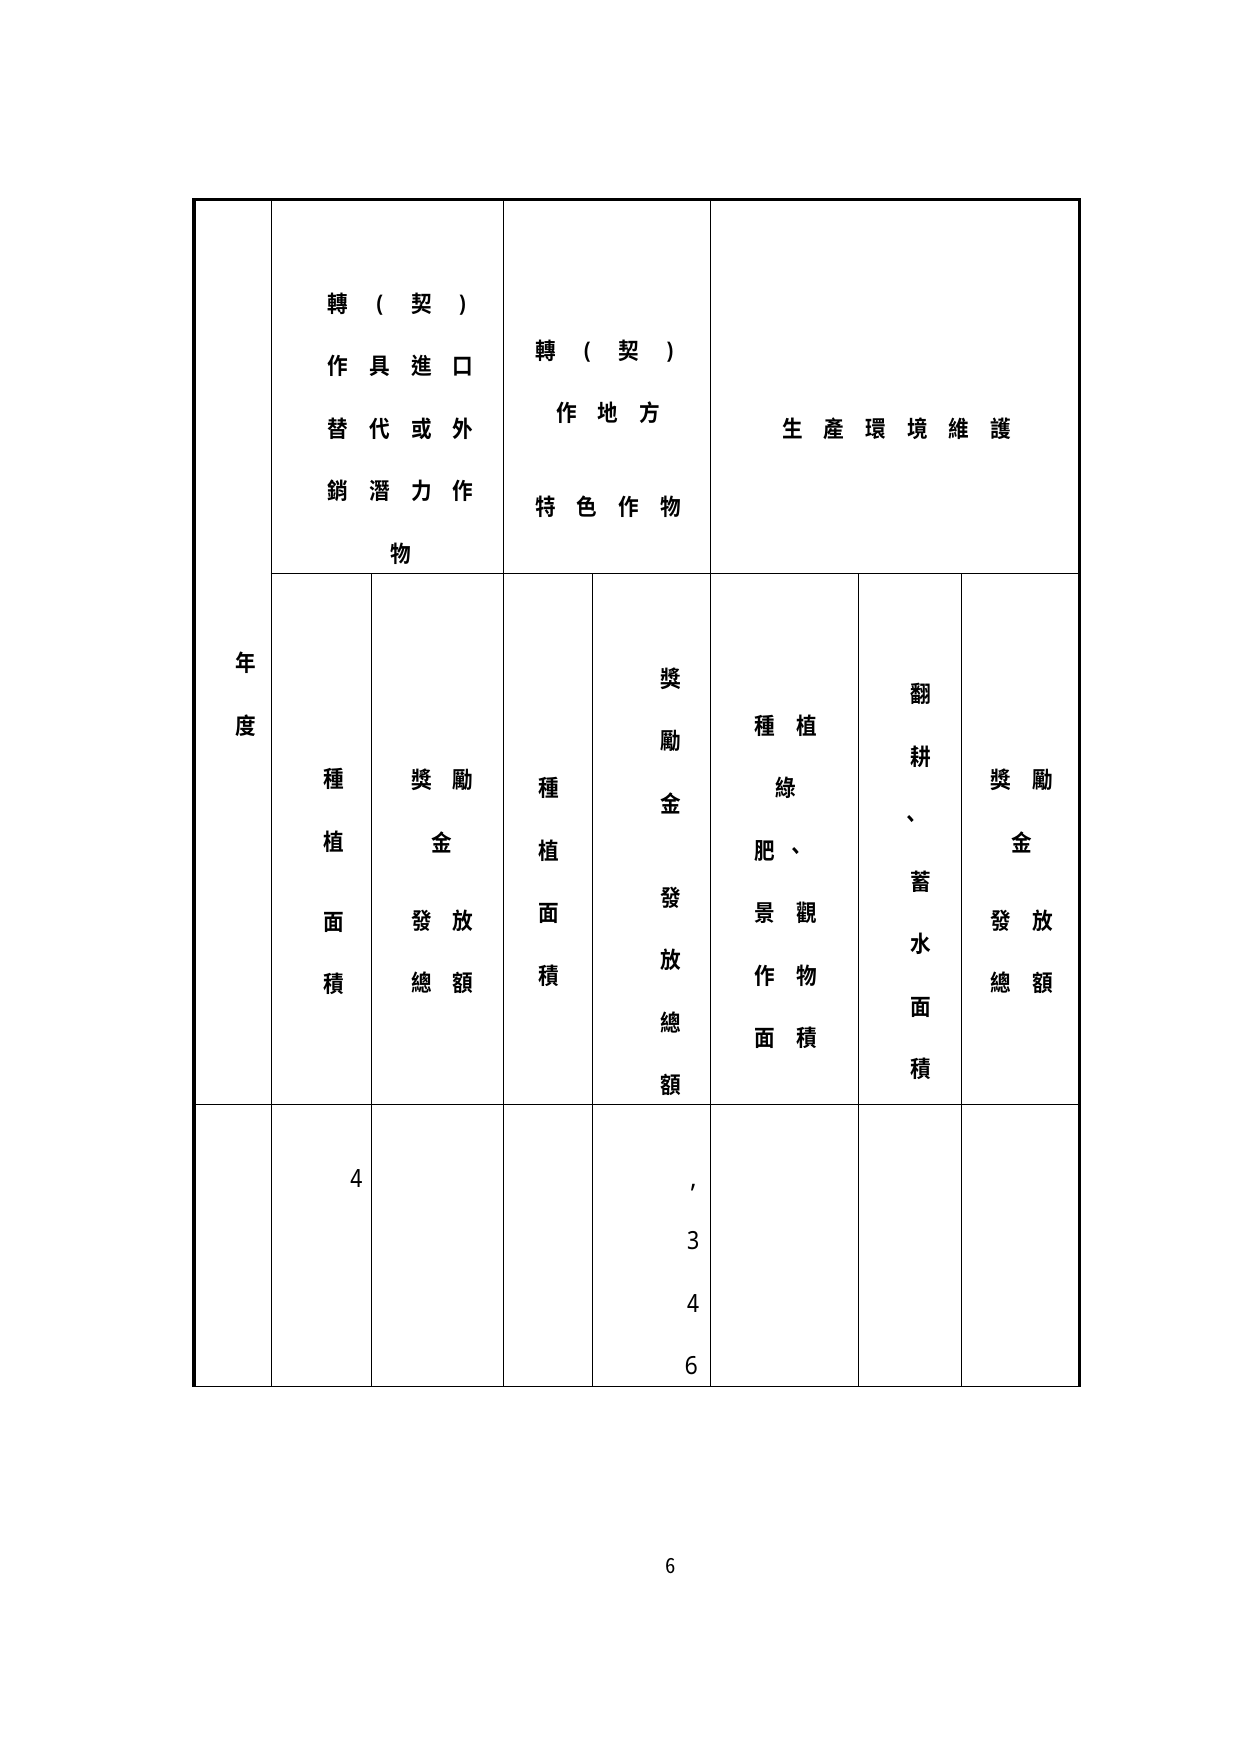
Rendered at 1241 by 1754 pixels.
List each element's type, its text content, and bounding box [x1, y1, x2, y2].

table_cell 獎勵金 發放總額 [593, 574, 710, 1104]
table_cell ,346 [593, 1105, 710, 1386]
table_cell 獎勵金 發放總額 [372, 574, 503, 1104]
table_cell 種植 面積 [272, 574, 371, 1104]
table_cell 種植面積 [504, 574, 592, 1104]
table_header 年度 [196, 201, 271, 1104]
table_cell 種植綠肥、景觀作物面積 [711, 574, 858, 1104]
table_cell [711, 1105, 858, 1386]
table_cell 獎勵金 發放總額 [962, 574, 1078, 1104]
table_cell 4 [272, 1105, 371, 1386]
table_cell [504, 1105, 592, 1386]
table_cell 翻耕、蓄水面積 [859, 574, 961, 1104]
table_cell [859, 1105, 961, 1386]
table_cell [372, 1105, 503, 1386]
table_header 轉(契)作地方 特色作物 [504, 201, 710, 573]
table_cell [962, 1105, 1078, 1386]
table_cell [196, 1105, 271, 1386]
table_header 生產環境維護 [711, 201, 1078, 573]
table_header 轉(契)作具進口替代或外銷潛力作物 [272, 201, 503, 573]
